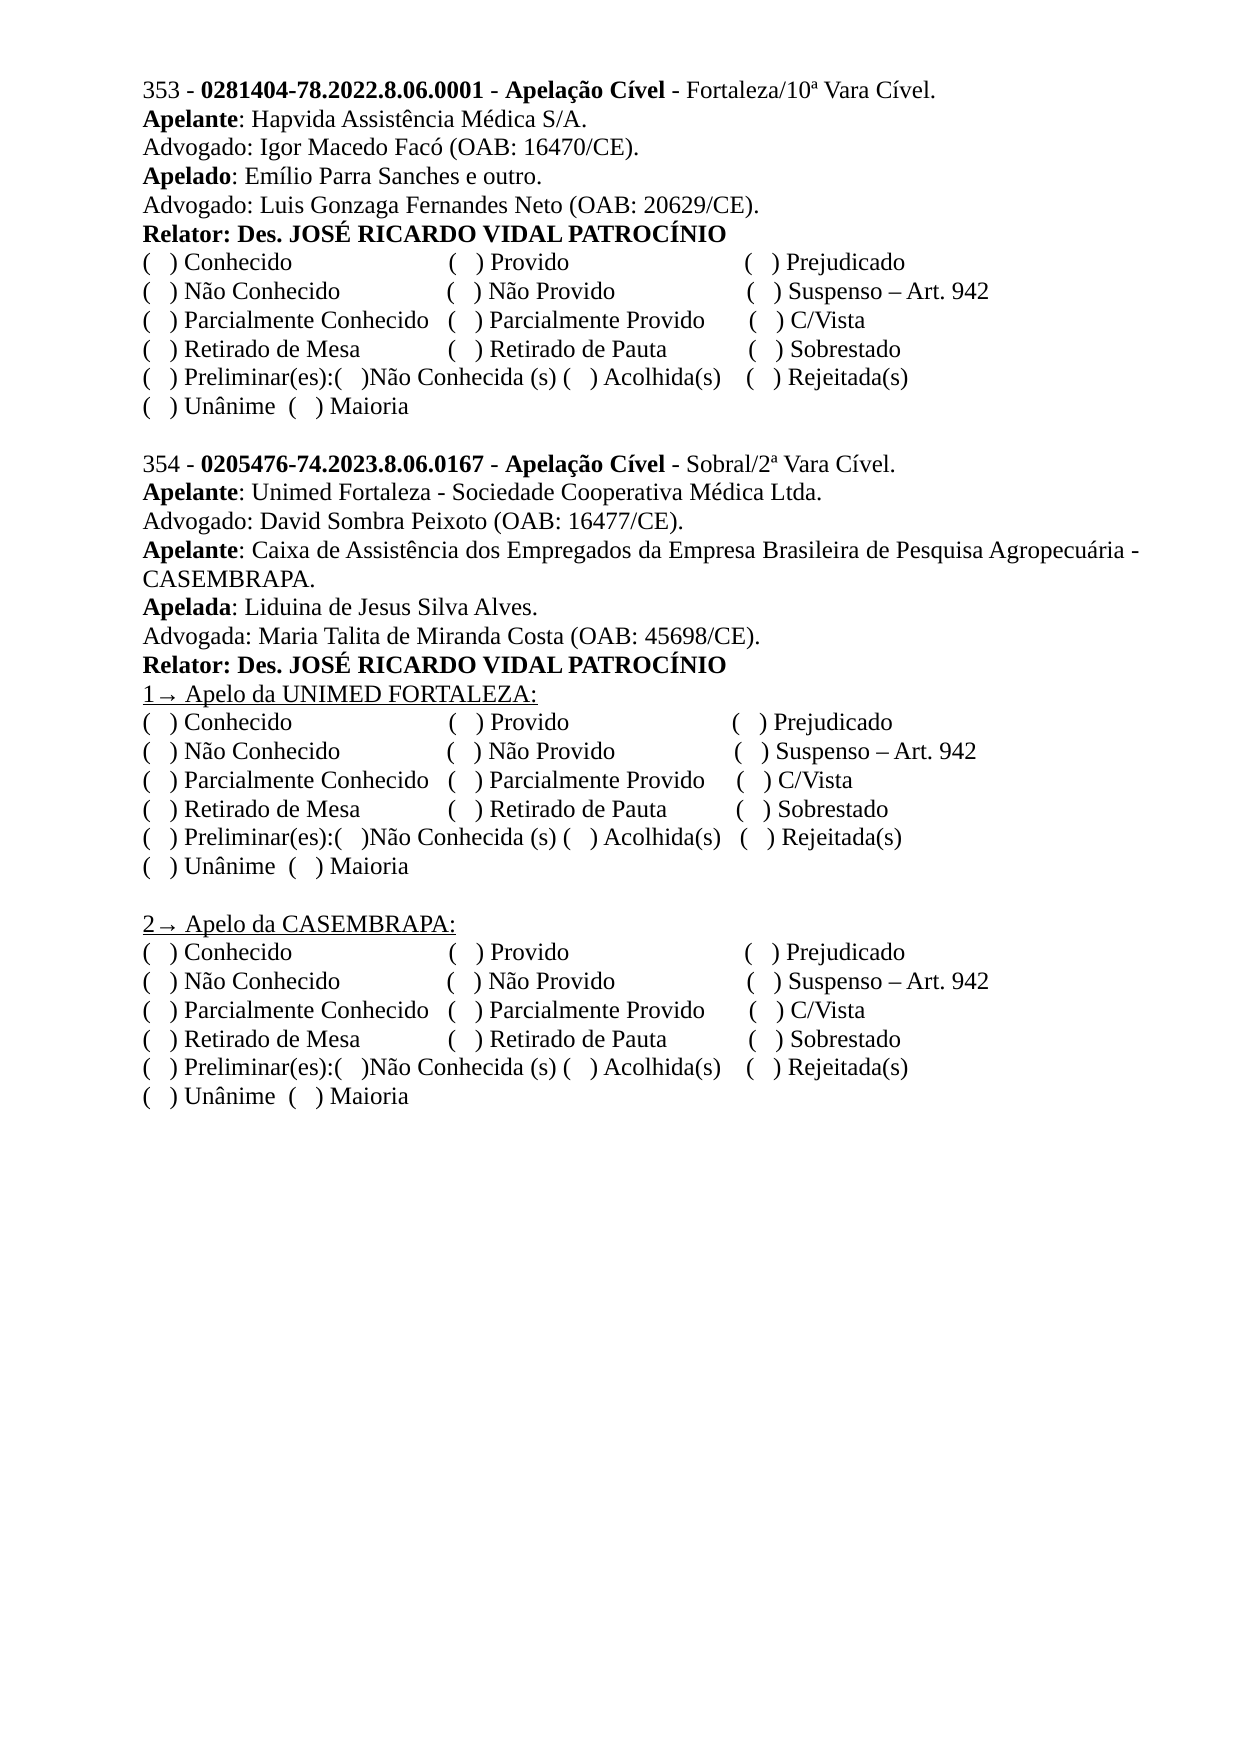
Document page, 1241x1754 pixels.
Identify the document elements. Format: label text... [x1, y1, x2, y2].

text Advogado: David Sombra Peixoto (OAB: 16477/CE). [142, 506, 1141, 535]
text ( ) Parcialmente Conhecido ( ) Parcialmente Provido ( ) C/Vista [142, 305, 1158, 334]
text ( ) Preliminar(es):( )Não Conhecida (s) ( ) Acolhida(s) ( ) Rejeitada(s) [142, 822, 1158, 851]
text Apelado: Emílio Parra Sanches e outro. [142, 161, 1141, 190]
text Apelante: Hapvida Assistência Médica S/A. [142, 104, 1141, 132]
text ( ) Conhecido ( ) Provido ( ) Prejudicado [142, 247, 1141, 276]
text ( ) Preliminar(es):( )Não Conhecida (s) ( ) Acolhida(s) ( ) Rejeitada(s) [142, 362, 1158, 391]
text ( ) Parcialmente Conhecido ( ) Parcialmente Provido ( ) C/Vista [142, 765, 1158, 794]
text ( ) Unânime ( ) Maioria [142, 851, 1158, 880]
text ( ) Retirado de Mesa ( ) Retirado de Pauta ( ) Sobrestado [142, 334, 1158, 362]
text ( ) Conhecido ( ) Provido ( ) Prejudicado [142, 707, 1141, 736]
text 353 - 0281404-78.2022.8.06.0001 - Apelação Cível - Fortaleza/10ª Vara Cível. [142, 75, 1141, 104]
text Apelada: Liduina de Jesus Silva Alves. [142, 592, 1141, 621]
text 1→ Apelo da UNIMED FORTALEZA: [142, 679, 1141, 707]
text ( ) Não Conhecido ( ) Não Provido ( ) Suspenso – Art. 942 [142, 736, 1158, 765]
text ( ) Unânime ( ) Maioria [142, 391, 1158, 420]
text 354 - 0205476-74.2023.8.06.0167 - Apelação Cível - Sobral/2ª Vara Cível. [142, 449, 1141, 477]
text ( ) Retirado de Mesa ( ) Retirado de Pauta ( ) Sobrestado [142, 1024, 1158, 1052]
text ( ) Conhecido ( ) Provido ( ) Prejudicado [142, 937, 1141, 966]
text Apelante: Unimed Fortaleza - Sociedade Cooperativa Médica Ltda. [142, 477, 1141, 506]
text ( ) Retirado de Mesa ( ) Retirado de Pauta ( ) Sobrestado [142, 794, 1158, 822]
text Advogado: Luis Gonzaga Fernandes Neto (OAB: 20629/CE). [142, 190, 1141, 219]
text ( ) Preliminar(es):( )Não Conhecida (s) ( ) Acolhida(s) ( ) Rejeitada(s) [142, 1052, 1158, 1081]
text ( ) Não Conhecido ( ) Não Provido ( ) Suspenso – Art. 942 [142, 966, 1158, 995]
text Advogada: Maria Talita de Miranda Costa (OAB: 45698/CE). [142, 621, 1141, 650]
text ( ) Parcialmente Conhecido ( ) Parcialmente Provido ( ) C/Vista [142, 995, 1158, 1024]
text ( ) Unânime ( ) Maioria [142, 1081, 1158, 1110]
text ( ) Não Conhecido ( ) Não Provido ( ) Suspenso – Art. 942 [142, 276, 1158, 305]
text Advogado: Igor Macedo Facó (OAB: 16470/CE). [142, 132, 1141, 161]
text Apelante: Caixa de Assistência dos Empregados da Empresa Brasileira de Pesquisa Agropecuária - CASEMBRAPA. [142, 535, 1141, 592]
text 2→ Apelo da CASEMBRAPA: [142, 909, 1141, 937]
text Relator: Des. JOSÉ RICARDO VIDAL PATROCÍNIO [142, 650, 1141, 679]
text Relator: Des. JOSÉ RICARDO VIDAL PATROCÍNIO [142, 219, 1141, 247]
